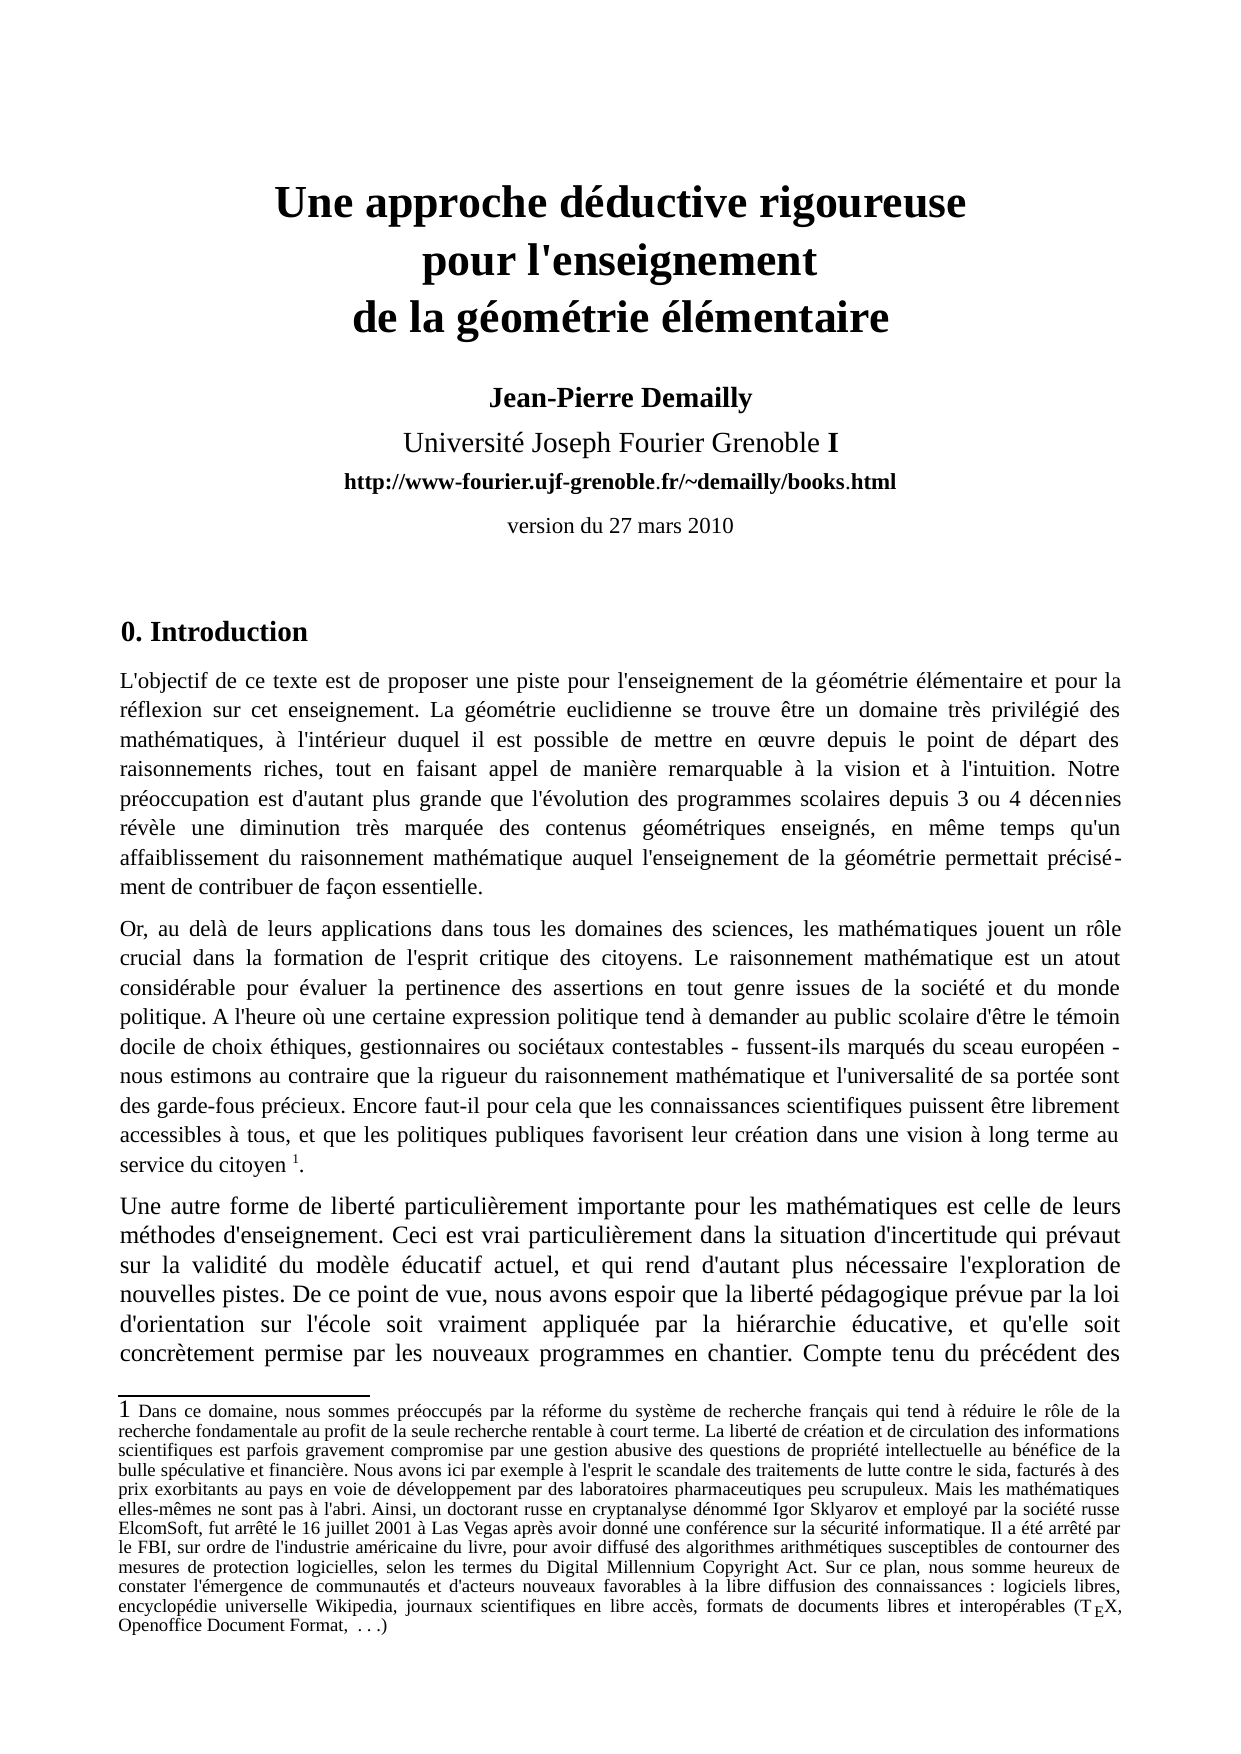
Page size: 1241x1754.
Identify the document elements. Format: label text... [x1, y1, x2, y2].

text Dans ce domaine, nous sommes préoccupés par la réforme du système de recherche français qui tend à réduire le rôle de la recherche fondamentale au profit de la seule recherche rentable à court terme. La liberté de création et de circulation des informations scientifiques est parfois gravement compromise par une gestion abusive des questions de propriété intellectuelle au bénéfice de la bulle spéculative et financière. Nous avons ici par exemple à l'esprit le scandale des traitements de lutte contre le sida, facturés à des prix exorbitants au pays en voie de développement par des laboratoires pharmaceutiques peu scrupuleux. Mais les mathématiques elles-mêmes ne sont pas à l'abri. Ainsi, un doctorant russe en cryptanalyse dénommé Igor Sklyarov et employé par la société russe ElcomSoft, fut arrêté le 16 juillet 2001 à Las Vegas après avoir donné une conférence sur la sécurité informatique. Il a été arrêté par le FBI, sur ordre de l'industrie américaine du livre, pour avoir diffusé des algorithmes arithmétiques susceptibles de contourner des mesures de protection logicielles, selon les termes du Digital Millennium Copyright Act. Sur ce plan, nous somme heureux de constater l'émergence de communautés et d'acteurs nouveaux favorables à la libre diffusion des connaissances : logiciels libres, encyclopédie universelle Wikipedia, journaux scientifiques en libre accès, formats de documents libres et interopérables (TEX, Openoffice Document Format, . . .) [118, 1402, 1122, 1636]
text 0. Introduction [121, 614, 1122, 647]
text Une approche déductive rigoureuse [119, 172, 1122, 229]
text L'objectif de ce texte est de proposer une piste pour l'enseignement de la géométrie élémentaire et pour la réflexion sur cet enseignement. La géométrie euclidienne se trouve être un domaine très privilégié des mathématiques, à l'intérieur duquel il est possible de mettre en œuvre depuis le point de départ des raisonnements riches, tout en faisant appel de manière remarquable à la vision et à l'intuition. Notre préoccupation est d'autant plus grande que l'évolution des programmes scolaires depuis 3 ou 4 décen­nies révèle une diminution très marquée des contenus géométriques enseignés, en même temps qu'un affaiblissement du raisonnement mathématique auquel l'enseignement de la géométrie permettait précisé­ment de contribuer de façon essentielle. [119, 664, 1122, 900]
text Or, au delà de leurs applications dans tous les domaines des sciences, les mathéma­tiques jouent un rôle crucial dans la formation de l'esprit critique des citoyens. Le raisonnement mathématique est un atout considérable pour évaluer la pertinence des assertions en tout genre issues de la société et du monde politique. A l'heure où une cer­taine expression politique tend à demander au public scolaire d'être le témoin docile de choix éthiques, gestionnaires ou sociétaux contestables - fussent-ils marqués du sceau européen - nous estimons au contraire que la rigueur du raisonnement mathématique et l'universalité de sa portée sont des garde-fous précieux. Encore faut-il pour cela que les connaissances scientifiques puissent être librement accessibles à tous, et que les politiques publiques favorisent leur création dans une vision à long terme au service du citoyen . [119, 913, 1122, 1178]
text de la géométrie élémentaire [119, 287, 1122, 344]
text Jean-Pierre Demailly [119, 381, 1122, 414]
text Une autre forme de liberté particulièrement importante pour les mathématiques est celle de leurs méthodes d'enseignement. Ceci est vrai particulièrement dans la situation d'incertitude qui prévaut sur la validité du modèle éducatif actuel, et qui rend d'autant plus nécessaire l'exploration de nouvelles pistes. De ce point de vue, nous avons espoir que la liberté pédagogique prévue par la loi d'orientation sur l'école soit vraiment appliquée par la hiérarchie éducative, et qu'elle soit concrètement permise par les nouveaux programmes en chantier. Compte tenu du précédent des [119, 1191, 1122, 1367]
text Université Joseph Fourier Grenoble I [119, 425, 1122, 459]
text http://www-fourier.ujf-grenoble.fr/~demailly/books.html [118, 468, 1122, 494]
text version du 27 mars 2010 [119, 513, 1122, 539]
text pour l'enseignement [118, 229, 1122, 287]
